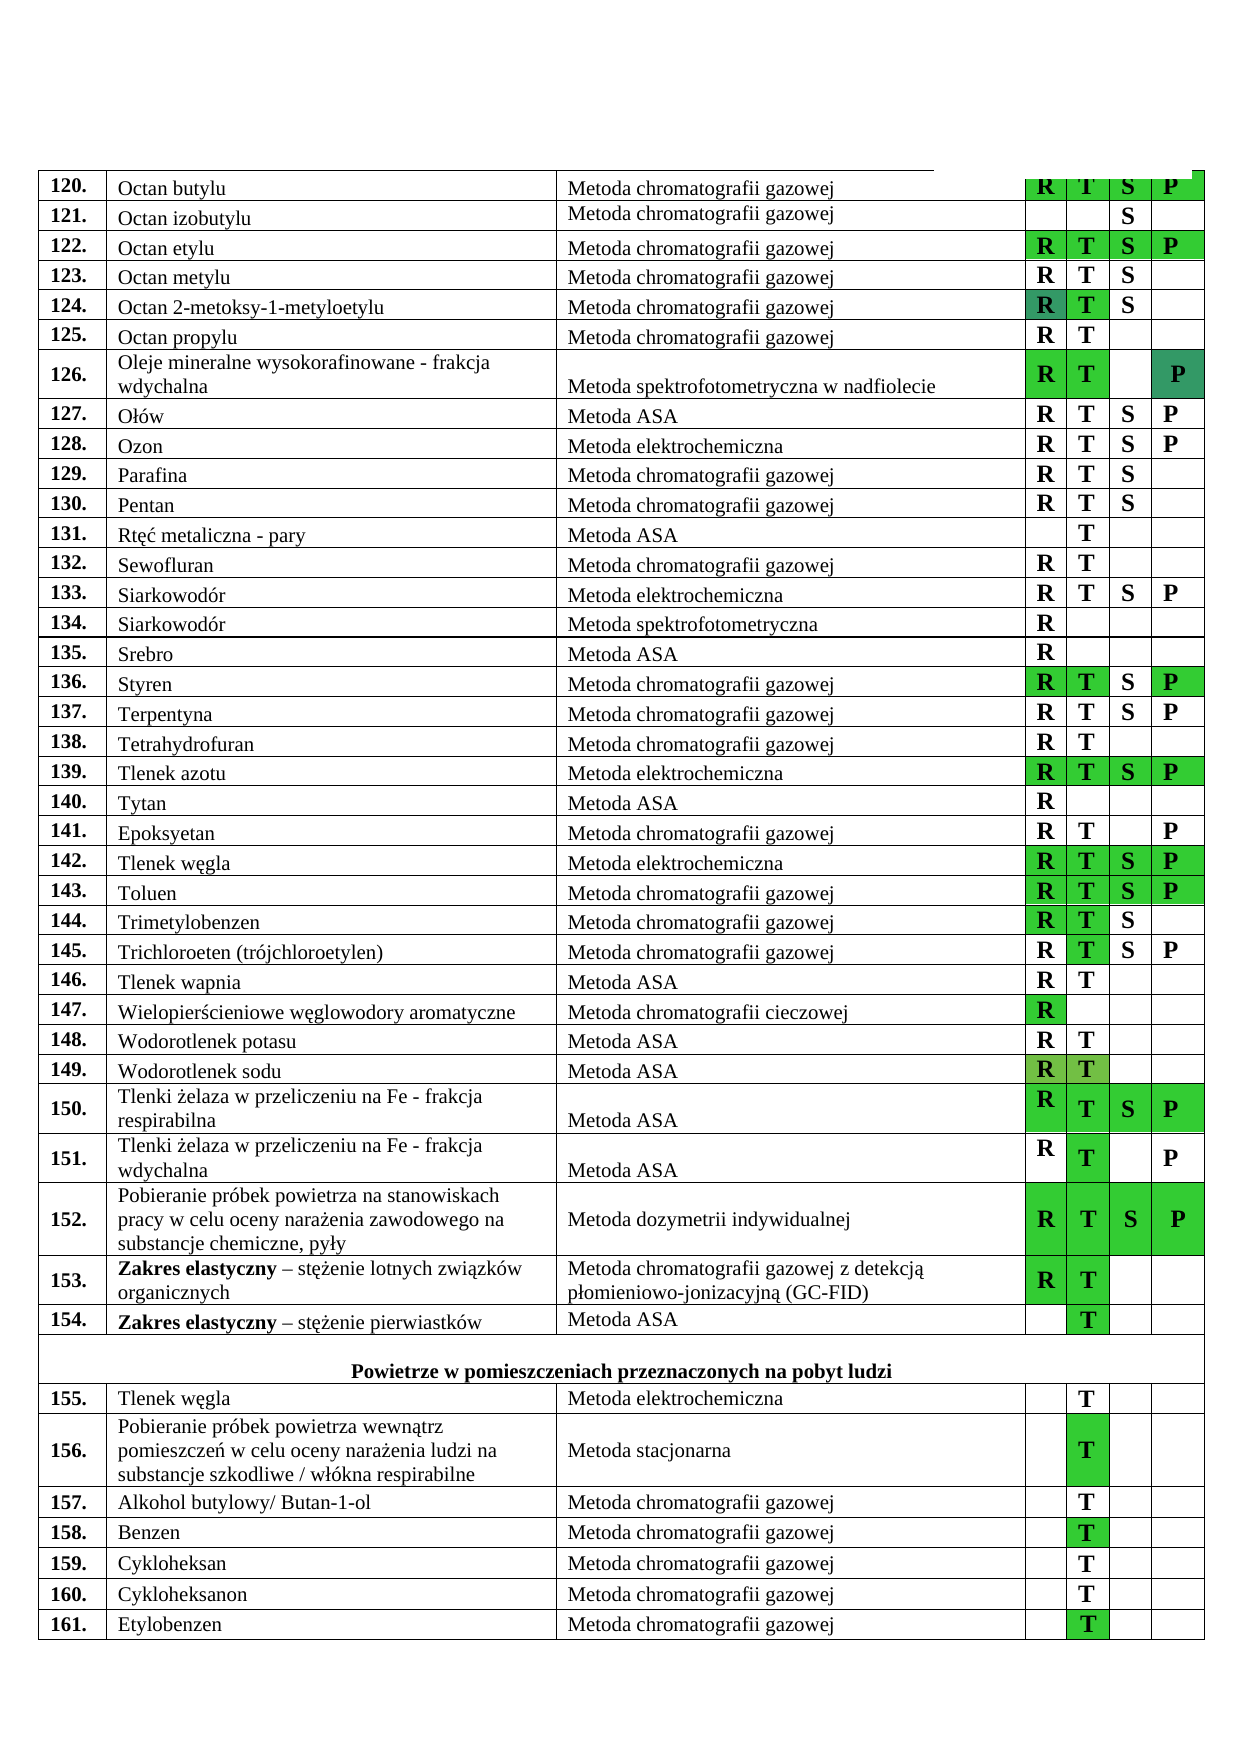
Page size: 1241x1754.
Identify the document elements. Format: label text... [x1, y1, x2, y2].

table_cell [39, 846, 106, 875]
table_cell Tlenek węgla [107, 846, 556, 875]
table_cell S [1110, 935, 1151, 964]
table_cell Metoda chromatografii gazowej [557, 876, 1025, 904]
table_cell Metoda chromatografii gazowej [557, 171, 1025, 200]
table_cell T [1067, 459, 1109, 487]
table_cell Toluen [107, 876, 556, 904]
table_cell S [1110, 757, 1151, 785]
table_cell R [1026, 816, 1066, 845]
table_cell [1110, 608, 1151, 636]
table_cell [1110, 638, 1151, 666]
table_cell Metoda chromatografii gazowej [557, 201, 1025, 230]
table_cell Metoda chromatografii gazowej [557, 697, 1025, 726]
table_cell [1152, 1414, 1204, 1486]
table_cell R [1026, 995, 1066, 1024]
table_cell [1026, 518, 1066, 547]
table_cell [39, 608, 106, 636]
table_cell T [1067, 320, 1109, 349]
table_cell R [1026, 608, 1066, 636]
table_cell [1152, 1487, 1204, 1517]
table_cell Metoda chromatografii gazowej [557, 1548, 1025, 1578]
table_cell T [1067, 697, 1109, 726]
table_cell R [1026, 1183, 1066, 1255]
table_cell P [1152, 846, 1204, 875]
table_cell S [1110, 1084, 1151, 1132]
table_cell Tlenek wapnia [107, 965, 556, 994]
table_cell T [1067, 261, 1109, 289]
table_cell T [1067, 757, 1109, 785]
table_cell [39, 935, 106, 964]
table_cell [39, 1384, 106, 1413]
table_cell [1110, 1384, 1151, 1413]
table_cell Metoda chromatografii gazowej [557, 935, 1025, 964]
table_cell [1026, 1305, 1066, 1334]
table_cell P [1152, 350, 1204, 398]
table_cell T [1067, 816, 1109, 845]
table_cell S [1110, 846, 1151, 875]
table_cell [1067, 201, 1109, 230]
table_cell Tlenek azotu [107, 757, 556, 785]
table_cell [1026, 1487, 1066, 1517]
table_cell Zakres elastyczny – stężenie lotnych związków organicznych [107, 1256, 556, 1304]
table_cell Pobieranie próbek powietrza wewnątrz pomieszczeń w celu oceny narażenia ludzi na substancje szkodliwe / włókna respirabilne [107, 1414, 556, 1486]
table_cell R [1026, 965, 1066, 994]
table_cell T [1067, 1134, 1109, 1182]
table_cell [1110, 1414, 1151, 1486]
table_cell [39, 231, 106, 259]
table_cell T [1067, 548, 1109, 577]
table_cell Trichloroeten (trójchloroetylen) [107, 935, 556, 964]
table_cell [1110, 548, 1151, 577]
table_cell Parafina [107, 459, 556, 487]
table_cell [39, 1134, 106, 1182]
table_cell Metoda chromatografii gazowej z detekcją płomieniowo-jonizacyjną (GC-FID) [557, 1256, 1025, 1304]
table_cell R [1026, 876, 1066, 904]
table_cell Metoda chromatografii gazowej [557, 489, 1025, 517]
table_cell T [1067, 231, 1109, 259]
table_cell Metoda chromatografii gazowej [557, 1579, 1025, 1608]
table_cell [1026, 201, 1066, 230]
table_cell Pobieranie próbek powietrza na stanowiskach pracy w celu oceny narażenia zawodowego na substancje chemiczne, pyły [107, 1183, 556, 1255]
table_cell Metoda stacjonarna [557, 1414, 1025, 1486]
table_cell Metoda ASA [557, 1134, 1025, 1182]
table_cell Metoda elektrochemiczna [557, 429, 1025, 458]
table_cell T [1067, 578, 1109, 607]
table_cell T [1067, 667, 1109, 696]
table_cell R [1026, 1084, 1066, 1132]
table_cell [1110, 816, 1151, 845]
table_cell Powietrze w pomieszczeniach przeznaczonych na pobyt ludzi [39, 1335, 1204, 1383]
table_cell Ozon [107, 429, 556, 458]
table_cell T [1067, 1610, 1109, 1639]
table_cell Metoda chromatografii gazowej [557, 667, 1025, 696]
table_cell Styren [107, 667, 556, 696]
table_cell T [1067, 965, 1109, 994]
table_cell T [1067, 350, 1109, 398]
table_cell Metoda chromatografii gazowej [557, 261, 1025, 289]
table_cell R [1026, 429, 1066, 458]
table_cell [1110, 1518, 1151, 1547]
table_cell [39, 1610, 106, 1639]
table_cell [39, 548, 106, 577]
table_cell [1026, 1518, 1066, 1547]
table_cell [1152, 518, 1204, 547]
table_cell Wodorotlenek sodu [107, 1055, 556, 1083]
table_cell R [1026, 261, 1066, 289]
table_cell [1110, 1134, 1151, 1182]
table_cell Tlenki żelaza w przeliczeniu na Fe - frakcja wdychalna [107, 1134, 556, 1182]
table_cell Terpentyna [107, 697, 556, 726]
table_cell Octan metylu [107, 261, 556, 289]
table_cell R [1026, 757, 1066, 785]
table_cell Metoda spektrofotometryczna w nadfiolecie [557, 350, 1025, 398]
table_cell S [1110, 489, 1151, 517]
table_cell R [1026, 786, 1066, 815]
table_cell [39, 171, 106, 200]
table_cell R [1026, 399, 1066, 428]
table_cell Zakres elastyczny – stężenie pierwiastków [107, 1305, 556, 1334]
table_cell [39, 667, 106, 696]
table_cell T [1067, 1487, 1109, 1517]
table_cell Metoda chromatografii gazowej [557, 816, 1025, 845]
table_cell [39, 995, 106, 1024]
table_cell [1110, 727, 1151, 756]
table_cell P [1152, 429, 1204, 458]
table_cell P [1152, 935, 1204, 964]
table_cell Metoda ASA [557, 399, 1025, 428]
table_cell R [1026, 489, 1066, 517]
table_cell Metoda spektrofotometryczna [557, 608, 1025, 636]
table_cell R [1026, 1025, 1066, 1053]
table_cell P [1152, 399, 1204, 428]
table_cell P [1152, 231, 1204, 259]
table_cell [1110, 1256, 1151, 1304]
table_cell Metoda chromatografii gazowej [557, 320, 1025, 349]
table_cell Metoda elektrochemiczna [557, 1384, 1025, 1413]
table_cell [1110, 965, 1151, 994]
table_cell Oleje mineralne wysokorafinowane - frakcja wdychalna [107, 350, 556, 398]
table_cell [1152, 906, 1204, 934]
table_cell S [1110, 290, 1151, 319]
table_cell Metoda dozymetrii indywidualnej [557, 1183, 1025, 1255]
table_cell [39, 786, 106, 815]
table_cell R [1026, 179, 1066, 200]
table_cell S [1110, 876, 1151, 904]
table_cell Tlenki żelaza w przeliczeniu na Fe - frakcja respirabilna [107, 1084, 556, 1132]
table_cell P [1152, 1183, 1204, 1255]
table_cell Metoda elektrochemiczna [557, 757, 1025, 785]
table_cell P [1152, 667, 1204, 696]
table_cell [39, 201, 106, 230]
table_cell T [1067, 1305, 1109, 1334]
table_cell [39, 816, 106, 845]
table_cell [1152, 548, 1204, 577]
table_cell [39, 965, 106, 994]
table_cell [39, 1084, 106, 1132]
table_cell Metoda chromatografii gazowej [557, 548, 1025, 577]
table_cell [39, 727, 106, 756]
table_cell R [1026, 1055, 1066, 1083]
table_cell Metoda ASA [557, 1055, 1025, 1083]
table_cell Tlenek węgla [107, 1384, 556, 1413]
table_cell [39, 906, 106, 934]
table_cell R [1026, 231, 1066, 259]
table_cell [1026, 1579, 1066, 1608]
table_cell T [1067, 906, 1109, 934]
table_cell T [1067, 1518, 1109, 1547]
table_cell P [1152, 1134, 1204, 1182]
table_cell S [1110, 1183, 1151, 1255]
table_cell Epoksyetan [107, 816, 556, 845]
table_cell Benzen [107, 1518, 556, 1547]
table_cell Octan 2-metoksy-1-metyloetylu [107, 290, 556, 319]
table_cell R [1026, 727, 1066, 756]
table_cell [1152, 201, 1204, 230]
table_cell P [1152, 697, 1204, 726]
table_cell [1152, 261, 1204, 289]
table_cell S [1110, 231, 1151, 259]
table_cell Ołów [107, 399, 556, 428]
table_cell T [1067, 1256, 1109, 1304]
table_cell [39, 459, 106, 487]
table_cell P [1152, 757, 1204, 785]
table_cell [1152, 638, 1204, 666]
table_cell [1152, 1548, 1204, 1578]
table_cell Tytan [107, 786, 556, 815]
table_cell [39, 1518, 106, 1547]
table_cell Octan butylu [107, 171, 556, 200]
table_cell [1110, 1487, 1151, 1517]
table_cell S [1110, 459, 1151, 487]
table_cell [39, 1548, 106, 1578]
table_cell [1026, 1610, 1066, 1639]
table_cell [1110, 1579, 1151, 1608]
table_cell R [1026, 320, 1066, 349]
table_cell P [1152, 578, 1204, 607]
table_cell [1152, 995, 1204, 1024]
table_cell [1110, 995, 1151, 1024]
table_cell T [1067, 1414, 1109, 1486]
table_cell [1152, 320, 1204, 349]
table_cell R [1026, 1256, 1066, 1304]
table_cell S [1110, 578, 1151, 607]
table_cell S [1110, 667, 1151, 696]
table_cell Alkohol butylowy/ Butan-1-ol [107, 1487, 556, 1517]
table_cell [1067, 995, 1109, 1024]
table_cell [39, 399, 106, 428]
table_cell [1067, 608, 1109, 636]
table_cell T [1067, 1548, 1109, 1578]
table_cell Metoda chromatografii gazowej [557, 290, 1025, 319]
table_cell [934, 88, 1192, 179]
table_cell Metoda chromatografii gazowej [557, 459, 1025, 487]
table_cell Siarkowodór [107, 578, 556, 607]
table_cell [39, 290, 106, 319]
table_cell [39, 1256, 106, 1304]
table_cell [39, 1579, 106, 1608]
table_cell Metoda chromatografii cieczowej [557, 995, 1025, 1024]
table_cell [1110, 320, 1151, 349]
table_cell S [1110, 261, 1151, 289]
table_cell Rtęć metaliczna - pary [107, 518, 556, 547]
table_cell [1152, 786, 1204, 815]
table_cell [1110, 1055, 1151, 1083]
table_cell [39, 1305, 106, 1334]
table_cell Metoda ASA [557, 1084, 1025, 1132]
table_cell T [1067, 399, 1109, 428]
table_cell R [1026, 290, 1066, 319]
table_cell T [1067, 429, 1109, 458]
table_cell [1026, 1414, 1066, 1486]
table_cell Metoda chromatografii gazowej [557, 906, 1025, 934]
table_cell R [1026, 638, 1066, 666]
table_cell [1026, 1548, 1066, 1578]
table_cell [1110, 786, 1151, 815]
table_cell [39, 261, 106, 289]
table_cell Cykloheksan [107, 1548, 556, 1578]
table_cell [1067, 638, 1109, 666]
table_cell T [1067, 1384, 1109, 1413]
table_cell T [1067, 1579, 1109, 1608]
table_cell [39, 697, 106, 726]
table_cell [39, 489, 106, 517]
table_cell [1152, 965, 1204, 994]
table_cell [1152, 1025, 1204, 1053]
table_cell T [1067, 489, 1109, 517]
table_cell [1152, 1610, 1204, 1639]
table_cell S [1110, 201, 1151, 230]
table_cell Etylobenzen [107, 1610, 556, 1639]
table_cell Sewofluran [107, 548, 556, 577]
table_cell [1152, 608, 1204, 636]
table_cell Metoda elektrochemiczna [557, 846, 1025, 875]
table_cell R [1026, 846, 1066, 875]
table_cell R [1026, 578, 1066, 607]
table_cell Pentan [107, 489, 556, 517]
table_cell [1110, 1548, 1151, 1578]
table_cell S [1110, 179, 1151, 200]
table_cell Wodorotlenek potasu [107, 1025, 556, 1053]
table_cell [39, 1183, 106, 1255]
table_cell T [1067, 179, 1109, 200]
table_cell R [1026, 350, 1066, 398]
table_cell R [1026, 906, 1066, 934]
table_cell Metoda chromatografii gazowej [557, 1610, 1025, 1639]
table_cell [1026, 1384, 1066, 1413]
table_cell Metoda ASA [557, 1025, 1025, 1053]
table_cell [1152, 727, 1204, 756]
table_cell [1152, 1579, 1204, 1608]
table_cell T [1067, 1183, 1109, 1255]
table_cell T [1067, 1025, 1109, 1053]
table_cell R [1026, 935, 1066, 964]
table_cell Wielopierścieniowe węglowodory aromatyczne [107, 995, 556, 1024]
table_cell [1110, 1305, 1151, 1334]
table_cell Metoda chromatografii gazowej [557, 1518, 1025, 1547]
table_cell [1152, 1055, 1204, 1083]
table_cell T [1067, 290, 1109, 319]
table_cell [39, 1414, 106, 1486]
table_cell [1110, 518, 1151, 547]
table_cell Octan propylu [107, 320, 556, 349]
table_cell Octan etylu [107, 231, 556, 259]
table_cell Metoda elektrochemiczna [557, 578, 1025, 607]
table_cell [1152, 459, 1204, 487]
table_cell [39, 757, 106, 785]
table_cell [39, 1025, 106, 1053]
table_cell [39, 1487, 106, 1517]
table_cell S [1110, 697, 1151, 726]
table_cell [39, 320, 106, 349]
table_cell Metoda ASA [557, 786, 1025, 815]
table_cell Metoda ASA [557, 1305, 1025, 1334]
table_cell P [1152, 816, 1204, 845]
table_cell Trimetylobenzen [107, 906, 556, 934]
table_cell [1067, 786, 1109, 815]
table_cell [39, 350, 106, 398]
table_cell [1152, 1256, 1204, 1304]
table_cell Metoda ASA [557, 965, 1025, 994]
table_cell R [1026, 1134, 1066, 1182]
table_cell S [1110, 399, 1151, 428]
table_cell T [1067, 1055, 1109, 1083]
table_cell Octan izobutylu [107, 201, 556, 230]
table_cell [1110, 1025, 1151, 1053]
table_cell R [1026, 667, 1066, 696]
table_cell [1152, 1384, 1204, 1413]
table_cell P [1152, 171, 1204, 200]
table_cell S [1110, 429, 1151, 458]
table_cell Srebro [107, 638, 556, 666]
table_cell Metoda ASA [557, 518, 1025, 547]
table_cell T [1067, 846, 1109, 875]
table_cell [39, 638, 106, 666]
table_cell R [1026, 459, 1066, 487]
table_cell Metoda chromatografii gazowej [557, 231, 1025, 259]
table_cell T [1067, 935, 1109, 964]
table_cell Metoda chromatografii gazowej [557, 727, 1025, 756]
table_cell [39, 429, 106, 458]
table_cell [1110, 350, 1151, 398]
table_cell [39, 578, 106, 607]
table_cell P [1152, 876, 1204, 904]
table_cell Siarkowodór [107, 608, 556, 636]
table_cell [1152, 290, 1204, 319]
table_cell R [1026, 697, 1066, 726]
table_cell Metoda chromatografii gazowej [557, 1487, 1025, 1517]
table_cell [39, 518, 106, 547]
table_cell Metoda ASA [557, 638, 1025, 666]
table_cell T [1067, 1084, 1109, 1132]
table_cell T [1067, 876, 1109, 904]
table_cell [1110, 1610, 1151, 1639]
table_cell Tetrahydrofuran [107, 727, 556, 756]
table_cell [1152, 1305, 1204, 1334]
table_cell [39, 1055, 106, 1083]
table_cell [1152, 489, 1204, 517]
table_cell T [1067, 727, 1109, 756]
table_cell [1152, 1518, 1204, 1547]
table_cell [39, 876, 106, 904]
table_cell S [1110, 906, 1151, 934]
table_cell T [1067, 518, 1109, 547]
table_cell P [1152, 1084, 1204, 1132]
table_cell R [1026, 548, 1066, 577]
table_cell Cykloheksanon [107, 1579, 556, 1608]
